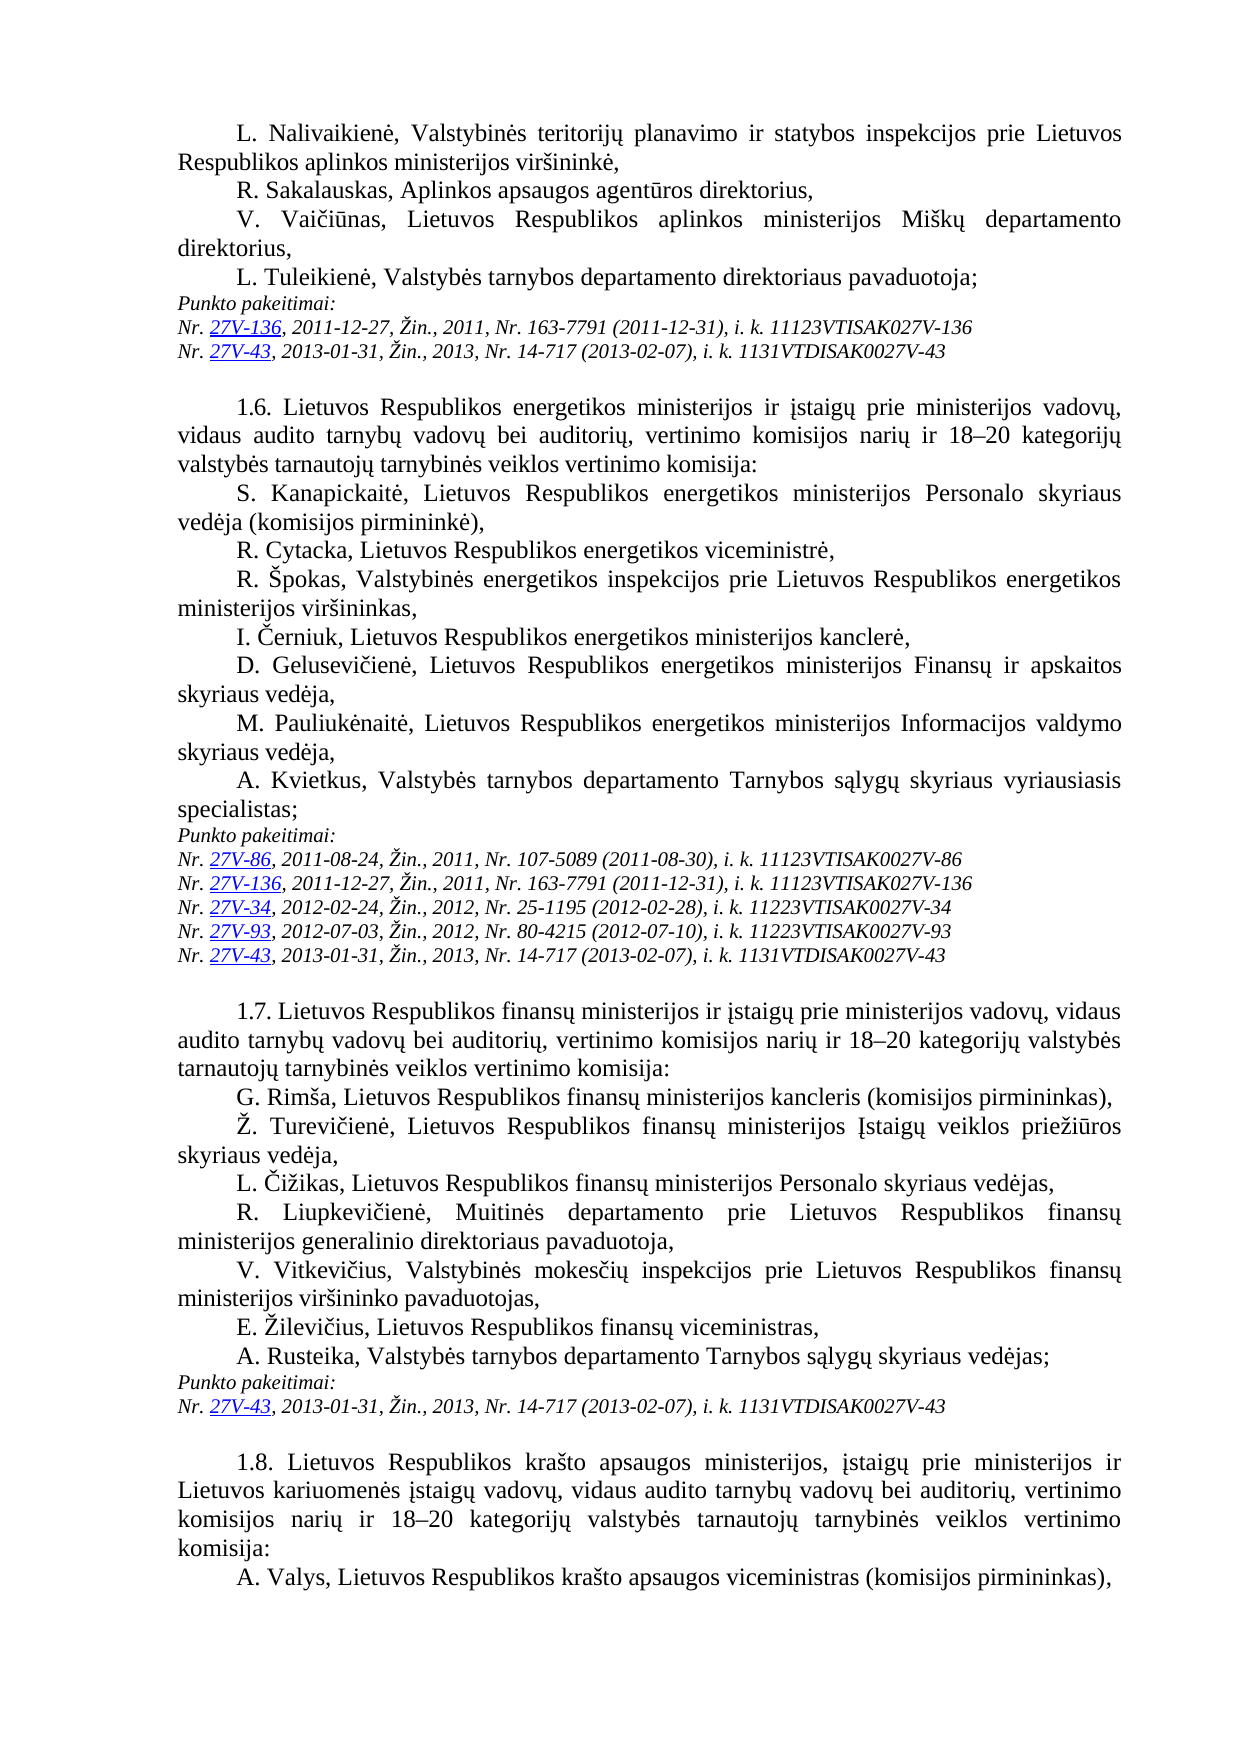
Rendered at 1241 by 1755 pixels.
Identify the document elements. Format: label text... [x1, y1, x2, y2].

text Nr. 27V-136, 2011-12-27, Žin., 2011, Nr. 163-7791 (2011-12-31), i. k. 11123VTISAK027V-136 [177, 871, 1122, 895]
text Nr. 27V-43, 2013-01-31, Žin., 2013, Nr. 14-717 (2013-02-07), i. k. 1131VTDISAK0027V-43 [177, 339, 1122, 363]
text A. Valys, Lietuvos Respublikos krašto apsaugos viceministras (komisijos pirmininkas), [177, 1562, 1122, 1590]
text E. Žilevičius, Lietuvos Respublikos finansų viceministras, [177, 1312, 1122, 1341]
text R. Špokas, Valstybinės energetikos inspekcijos prie Lietuvos Respublikos energetikos ministerijos viršininkas, [177, 564, 1122, 622]
text 1.6. Lietuvos Respublikos energetikos ministerijos ir įstaigų prie ministerijos vadovų, vidaus audito tarnybų vadovų bei auditorių, vertinimo komisijos narių ir 18–20 kategorijų valstybės tarnautojų tarnybinės veiklos vertinimo komisija: [177, 392, 1122, 478]
text V. Vaičiūnas, Lietuvos Respublikos aplinkos ministerijos Miškų departamento direktorius, [177, 204, 1122, 262]
text R. Cytacka, Lietuvos Respublikos energetikos viceministrė, [177, 535, 1122, 564]
text Nr. 27V-86, 2011-08-24, Žin., 2011, Nr. 107-5089 (2011-08-30), i. k. 11123VTISAK0027V-86 [177, 847, 1122, 871]
text Punkto pakeitimai: [177, 291, 1122, 315]
text S. Kanapickaitė, Lietuvos Respublikos energetikos ministerijos Personalo skyriaus vedėja (komisijos pirmininkė), [177, 478, 1122, 535]
text I. Černiuk, Lietuvos Respublikos energetikos ministerijos kanclerė, [177, 622, 1122, 650]
text L. Tuleikienė, Valstybės tarnybos departamento direktoriaus pavaduotoja; [177, 262, 1122, 291]
text D. Gelusevičienė, Lietuvos Respublikos energetikos ministerijos Finansų ir apskaitos skyriaus vedėja, [177, 650, 1122, 708]
text Nr. 27V-43, 2013-01-31, Žin., 2013, Nr. 14-717 (2013-02-07), i. k. 1131VTDISAK0027V-43 [177, 1394, 1122, 1418]
text A. Rusteika, Valstybės tarnybos departamento Tarnybos sąlygų skyriaus vedėjas; [177, 1341, 1122, 1370]
text 1.8. Lietuvos Respublikos krašto apsaugos ministerijos, įstaigų prie ministerijos ir Lietuvos kariuomenės įstaigų vadovų, vidaus audito tarnybų vadovų bei auditorių, vertinimo komisijos narių ir 18–20 kategorijų valstybės tarnautojų tarnybinės veiklos vertinimo komisija: [177, 1447, 1122, 1562]
text A. Kvietkus, Valstybės tarnybos departamento Tarnybos sąlygų skyriaus vyriausiasis specialistas; [177, 765, 1122, 823]
text R. Sakalauskas, Aplinkos apsaugos agentūros direktorius, [177, 176, 1122, 204]
text V. Vitkevičius, Valstybinės mokesčių inspekcijos prie Lietuvos Respublikos finansų ministerijos viršininko pavaduotojas, [177, 1255, 1122, 1312]
text Punkto pakeitimai: [177, 823, 1122, 847]
text G. Rimša, Lietuvos Respublikos finansų ministerijos kancleris (komisijos pirmininkas), [177, 1082, 1122, 1111]
text R. Liupkevičienė, Muitinės departamento prie Lietuvos Respublikos finansų ministerijos generalinio direktoriaus pavaduotoja, [177, 1197, 1122, 1255]
text M. Pauliukėnaitė, Lietuvos Respublikos energetikos ministerijos Informacijos valdymo skyriaus vedėja, [177, 708, 1122, 765]
text Ž. Turevičienė, Lietuvos Respublikos finansų ministerijos Įstaigų veiklos priežiūros skyriaus vedėja, [177, 1111, 1122, 1168]
text Punkto pakeitimai: [177, 1370, 1122, 1394]
text L. Nalivaikienė, Valstybinės teritorijų planavimo ir statybos inspekcijos prie Lietuvos Respublikos aplinkos ministerijos viršininkė, [177, 118, 1122, 176]
text L. Čižikas, Lietuvos Respublikos finansų ministerijos Personalo skyriaus vedėjas, [177, 1168, 1122, 1197]
text Nr. 27V-34, 2012-02-24, Žin., 2012, Nr. 25-1195 (2012-02-28), i. k. 11223VTISAK0027V-34 [177, 895, 1122, 919]
text Nr. 27V-43, 2013-01-31, Žin., 2013, Nr. 14-717 (2013-02-07), i. k. 1131VTDISAK0027V-43 [177, 943, 1122, 967]
text Nr. 27V-93, 2012-07-03, Žin., 2012, Nr. 80-4215 (2012-07-10), i. k. 11223VTISAK0027V-93 [177, 919, 1122, 943]
text 1.7. Lietuvos Respublikos finansų ministerijos ir įstaigų prie ministerijos vadovų, vidaus audito tarnybų vadovų bei auditorių, vertinimo komisijos narių ir 18–20 kategorijų valstybės tarnautojų tarnybinės veiklos vertinimo komisija: [177, 996, 1122, 1082]
text Nr. 27V-136, 2011-12-27, Žin., 2011, Nr. 163-7791 (2011-12-31), i. k. 11123VTISAK027V-136 [177, 315, 1122, 339]
